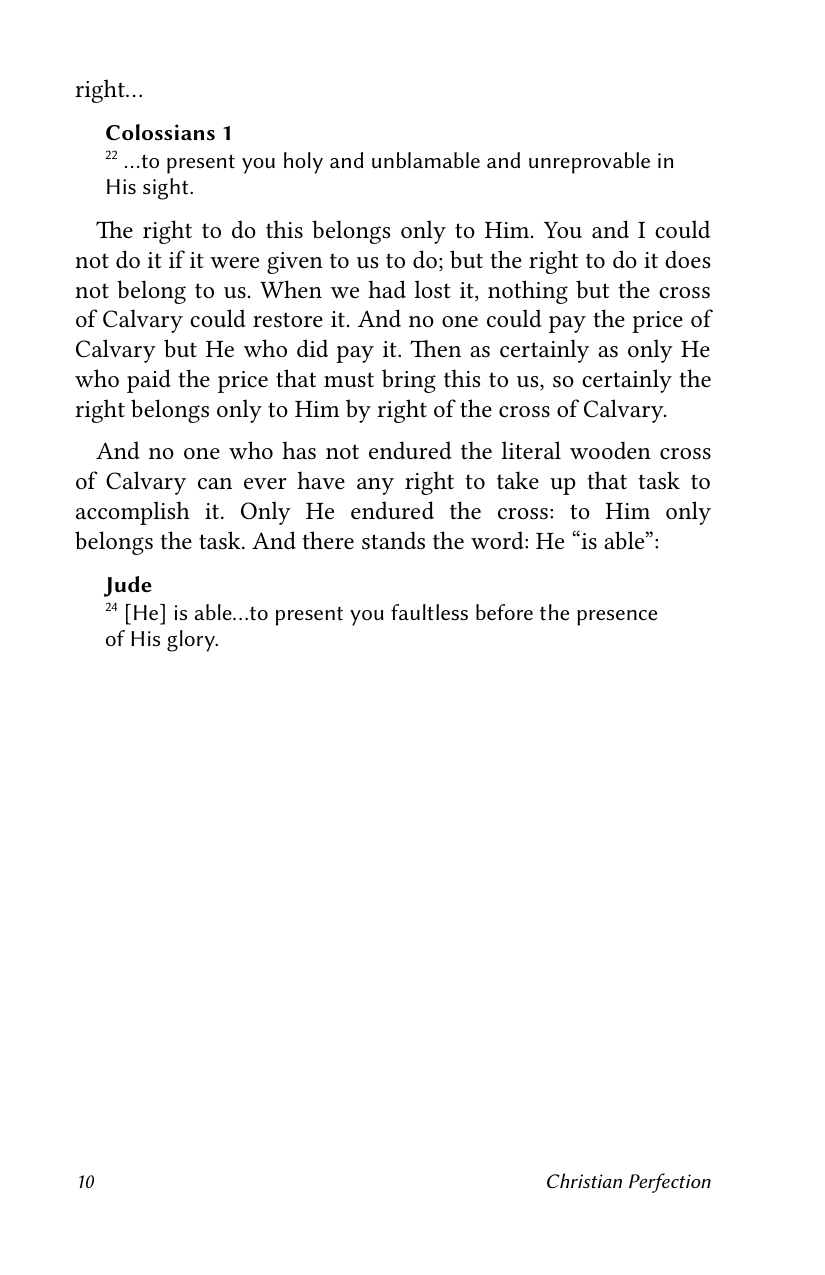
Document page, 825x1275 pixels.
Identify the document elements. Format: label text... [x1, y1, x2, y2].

text Jude [105, 572, 712, 598]
text 22 ...to present you holy and unblamable and unreprovable in His sight. [105, 147, 682, 200]
text 24 [He] is able...to present you faultless before the presence of His glory. [105, 599, 682, 652]
text And no one who has not endured the literal wooden cross of Calvary can ever have any right to take up that task to accomplish it. Only He endured the cross: to Him only belongs the task. And there stands the word: He “is able”: [75, 437, 712, 555]
text Colossians 1 [105, 120, 712, 146]
text right... [75, 75, 712, 103]
text The right to do this belongs only to Him. You and I could not do it if it were given to us to do; but the right to do it does not belong to us. When we had lost it, nothing but the cross of Calvary could restore it. And no one could pay the price of Calvary but He who did pay it. Then as certainly as only He who paid the price that must bring this to us, so certainly the right belongs only to Him by right of the cross of Calvary. [75, 216, 712, 424]
